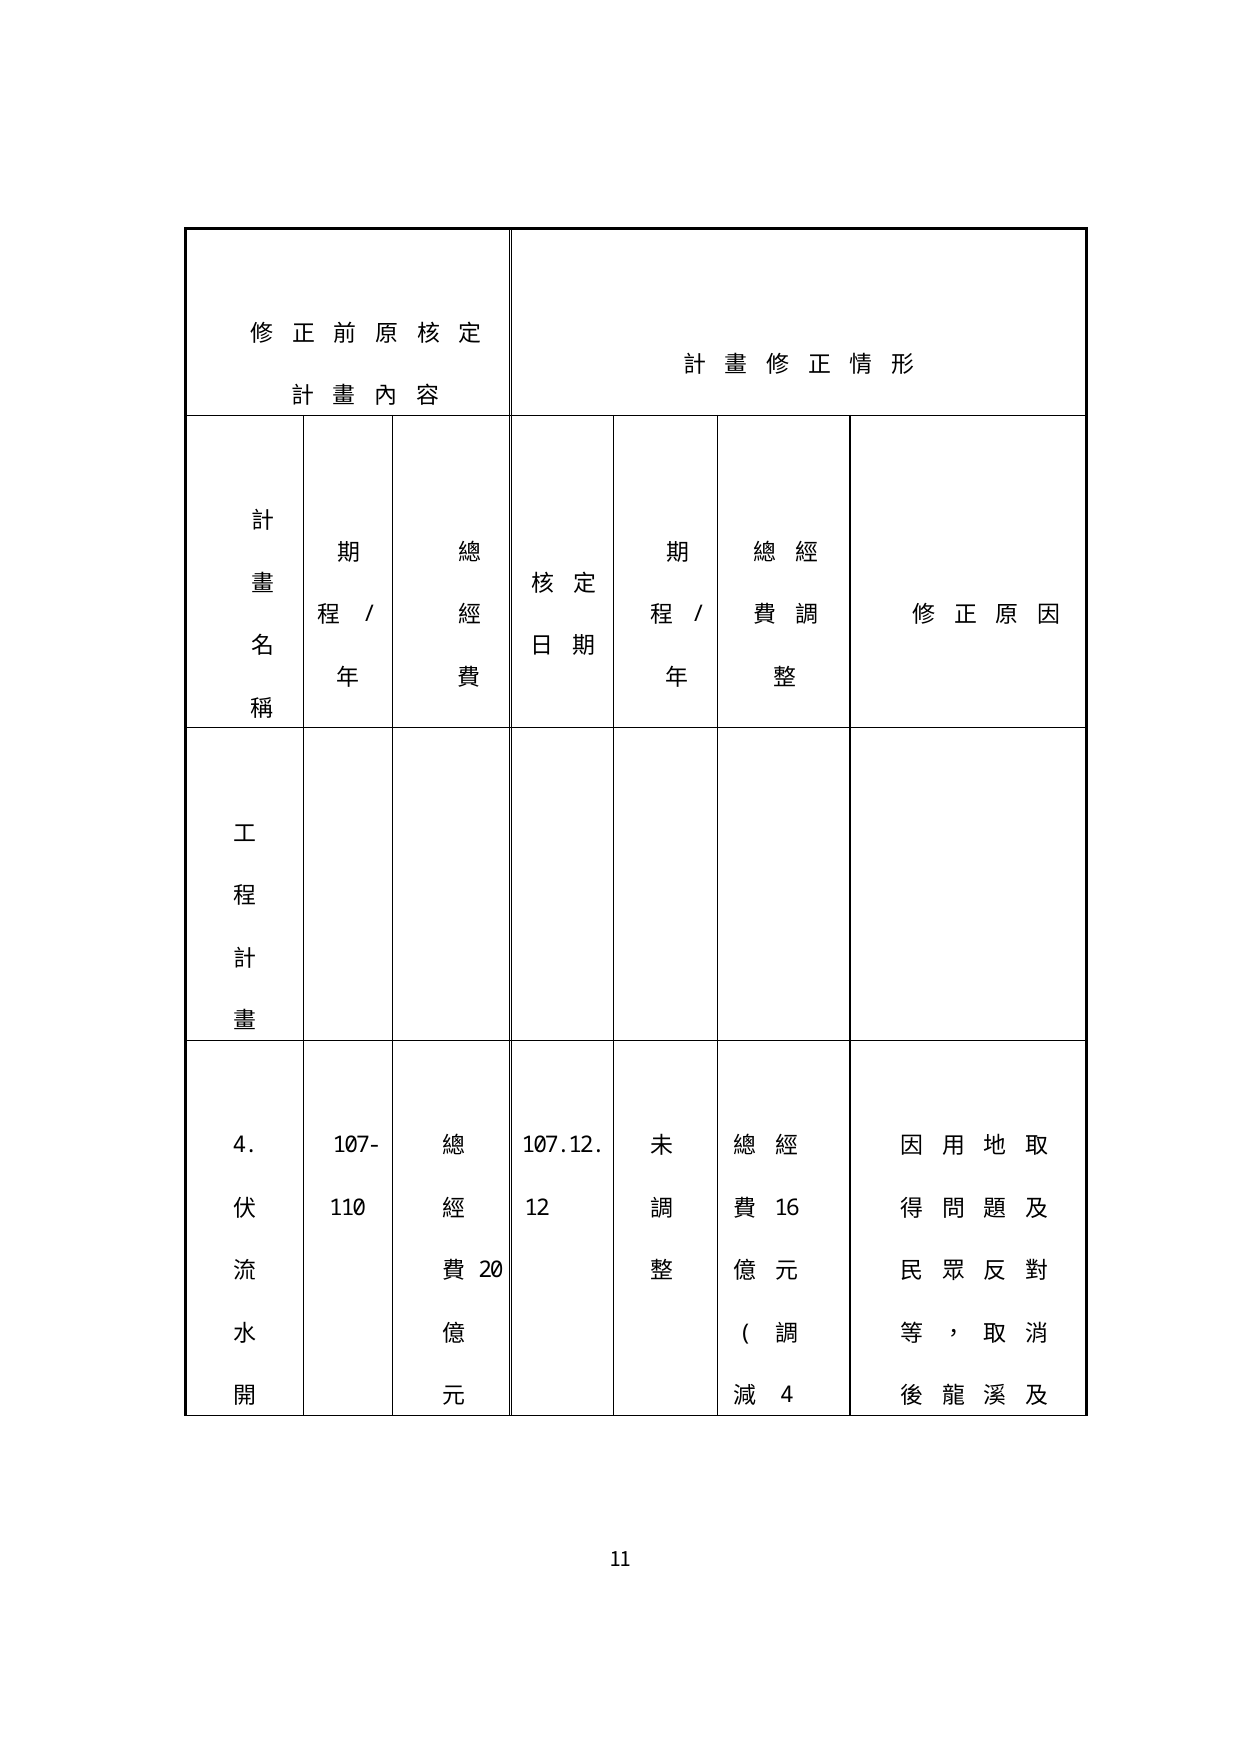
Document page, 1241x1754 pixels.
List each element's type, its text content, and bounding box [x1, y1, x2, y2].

table_cell 期程/年 [614, 416, 717, 727]
table_cell 工程計畫 [187, 728, 303, 1040]
table_cell [304, 728, 392, 1040]
table_header 計畫修正情形 [512, 230, 1085, 415]
table_cell [851, 728, 1085, 1040]
table_cell 修正原因 [851, 416, 1085, 727]
table_cell 因用地取得問題及民眾反對等，取消後龍溪及 [851, 1041, 1085, 1415]
table_cell 總經費 [393, 416, 509, 727]
table_cell [718, 728, 849, 1040]
table_cell 計畫名稱 [187, 416, 303, 727]
table_cell [512, 728, 613, 1040]
table_header 修正前原核定計畫內容 [187, 230, 509, 415]
table_cell 107-110 [304, 1041, 392, 1415]
table_cell 總經費調整 [718, 416, 849, 727]
table_cell 未調整 [614, 1041, 717, 1415]
table_cell 期程/年 [304, 416, 392, 727]
table_cell [393, 728, 509, 1040]
table_cell 總經費20億元 [393, 1041, 509, 1415]
table_cell 核定日期 [512, 416, 613, 727]
table_cell [614, 728, 717, 1040]
table_cell 107.12.12 [512, 1041, 613, 1415]
table_cell 4.伏流水開 [187, 1041, 303, 1415]
table_cell 總經費16億元(調減4 [718, 1041, 849, 1415]
